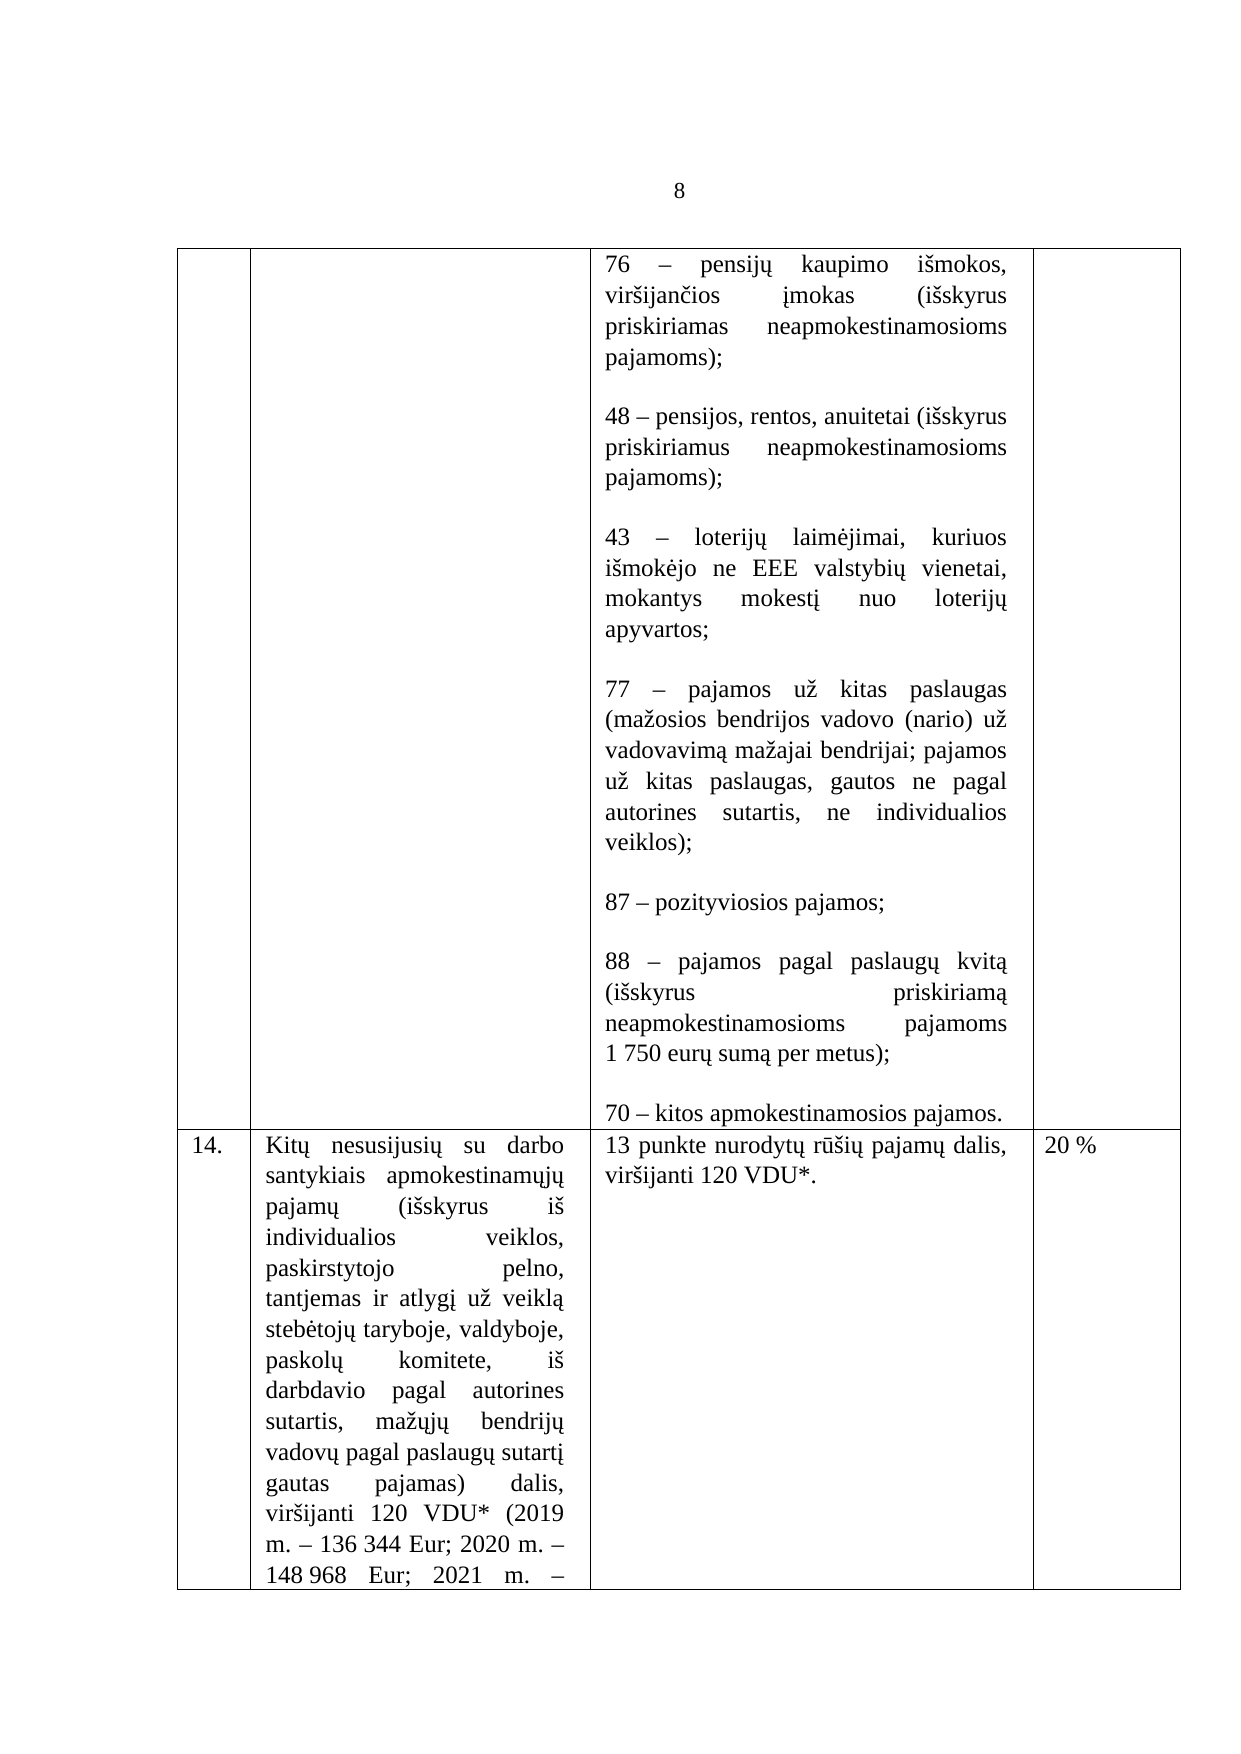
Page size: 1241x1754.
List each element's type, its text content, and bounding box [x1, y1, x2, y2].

table_cell 76 – pensijų kaupimo išmokos, viršijančios įmokas (išskyrus priskiriamas neapmokestinamosioms pajamoms); 48 – pensijos, rentos, anuitetai (išskyrus priskiriamus neapmokestinamosioms pajamoms); 43 – loterijų laimėjimai, kuriuos išmokėjo ne EEE valstybių vienetai, mokantys mokestį nuo loterijų apyvartos; 77 – pajamos už kitas paslaugas (mažosios bendrijos vadovo (nario) už vadovavimą mažajai bendrijai; pajamos už kitas paslaugas, gautos ne pagal autorines sutartis, ne individualios veiklos); 87 – pozityviosios pajamos; 88 – pajamos pagal paslaugų kvitą (išskyrus priskiriamą neapmokestinamosioms pajamoms 1 750 eurų sumą per metus); 70 – kitos apmokestinamosios pajamos. [591, 249, 1033, 1129]
table_cell [178, 249, 250, 1129]
table_cell [251, 249, 590, 1129]
table_cell 20 % [1034, 1130, 1180, 1589]
table_cell Kitų nesusijusių su darbo santykiais apmokestinamųjų pajamų (išskyrus iš individualios veiklos, paskirstytojo pelno, tantjemas ir atlygį už veiklą stebėtojų taryboje, valdyboje, paskolų komitete, iš darbdavio pagal autorines sutartis, mažųjų bendrijų vadovų pagal paslaugų sutartį gautas pajamas) dalis, viršijanti 120 VDU* (2019 m. – 136 344 Eur; 2020 m. – 148 968 Eur; 2021 m. – [251, 1130, 590, 1589]
table_cell 14. [178, 1130, 250, 1589]
table_cell 13 punkte nurodytų rūšių pajamų dalis, viršijanti 120 VDU*. [591, 1130, 1033, 1589]
table_cell [1034, 249, 1180, 1129]
